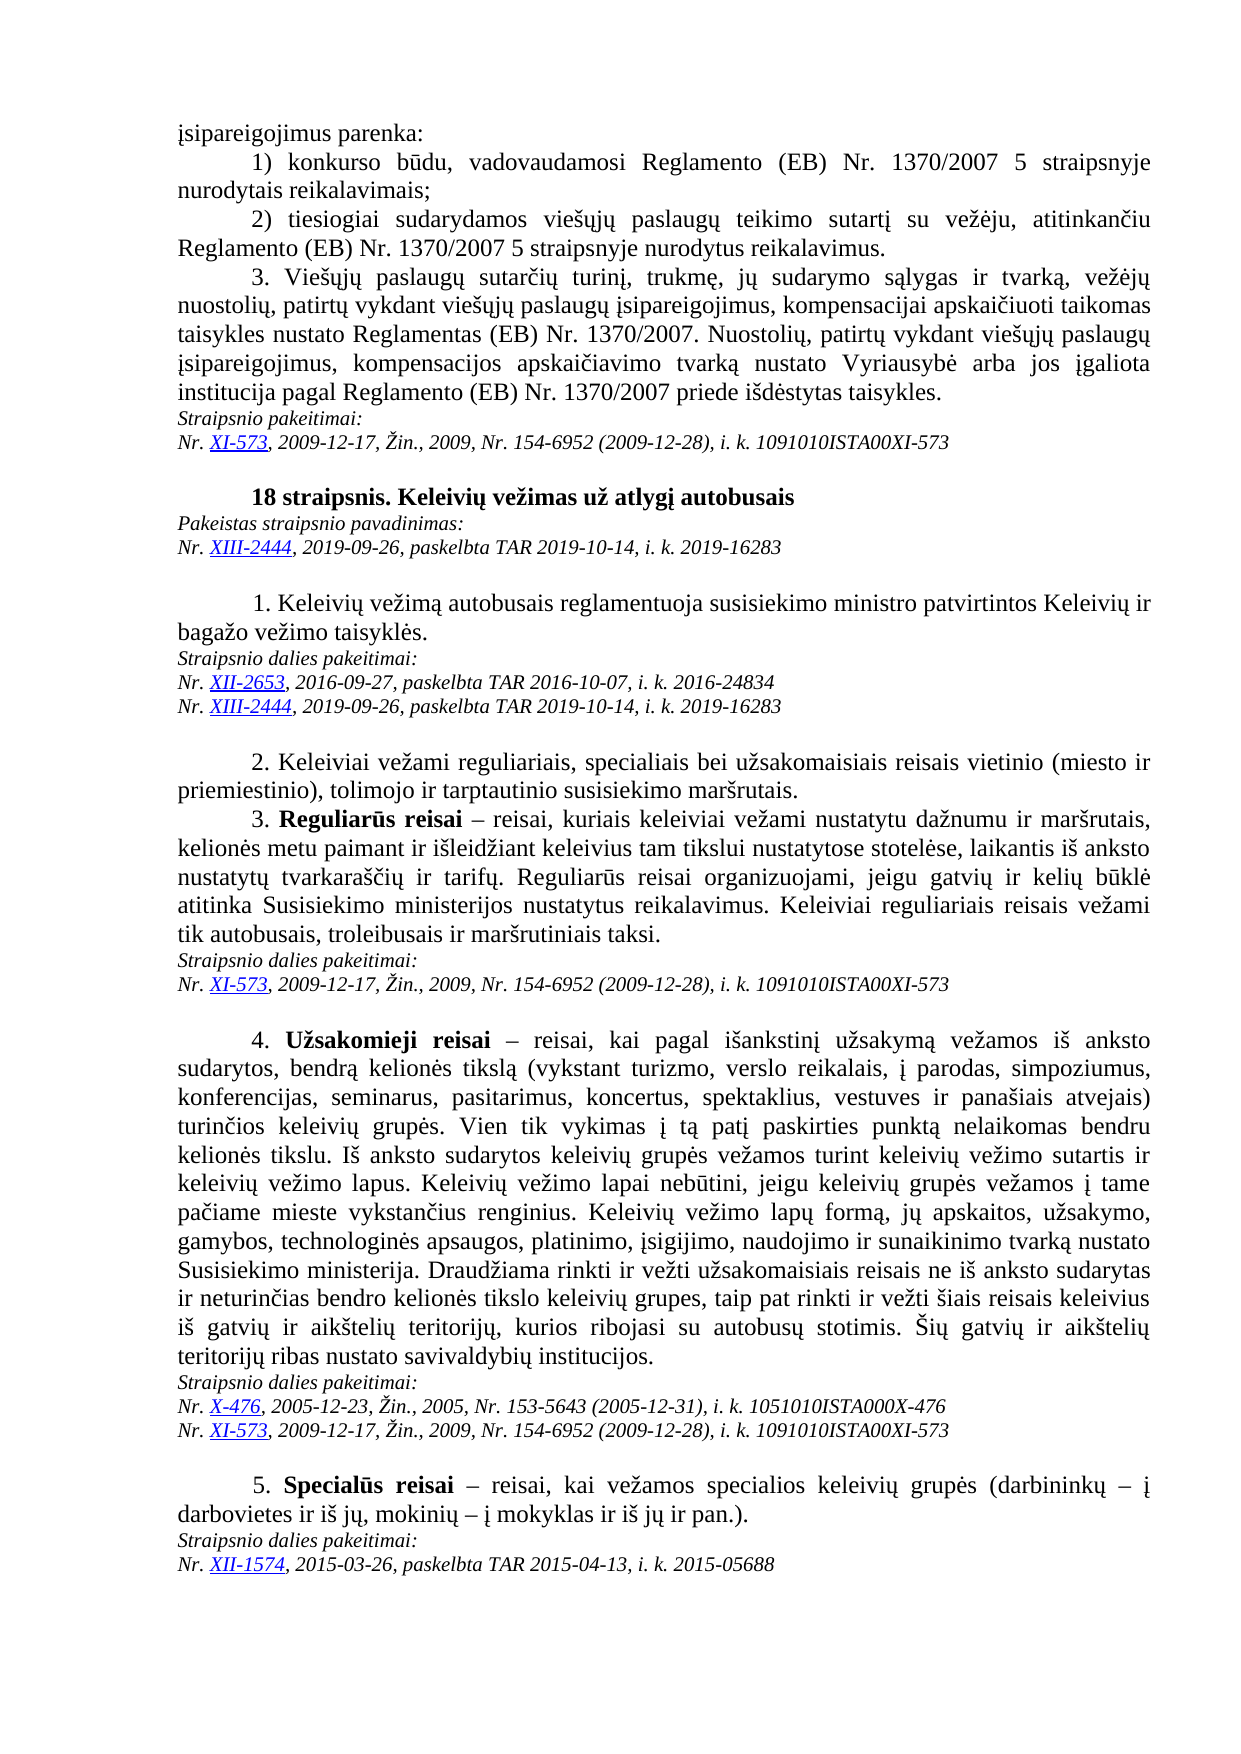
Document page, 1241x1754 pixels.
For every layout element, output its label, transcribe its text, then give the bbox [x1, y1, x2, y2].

text Nr. XII-1574, 2015-03-26, paskelbta TAR 2015-04-13, i. k. 2015-05688 [177, 1552, 1152, 1576]
text Nr. XIII-2444, 2019-09-26, paskelbta TAR 2019-10-14, i. k. 2019-16283 [177, 535, 1152, 559]
text Nr. XIII-2444, 2019-09-26, paskelbta TAR 2019-10-14, i. k. 2019-16283 [177, 694, 1152, 718]
text 3. Viešųjų paslaugų sutarčių turinį, trukmę, jų sudarymo sąlygas ir tvarką, vežėjų nuostolių, patirtų vykdant viešųjų paslaugų įsipareigojimus, kompensacijai apskaičiuoti taikomas taisykles nustato Reglamentas (EB) Nr. 1370/2007. Nuostolių, patirtų vykdant viešųjų paslaugų įsipareigojimus, kompensacijos apskaičiavimo tvarką nustato Vyriausybė arba jos įgaliota institucija pagal Reglamento (EB) Nr. 1370/2007 priede išdėstytas taisykles. [177, 262, 1152, 406]
text Nr. XI-573, 2009-12-17, Žin., 2009, Nr. 154-6952 (2009-12-28), i. k. 1091010ISTA00XI-573 [177, 430, 1152, 454]
text 3. Reguliarūs reisai – reisai, kuriais keleiviai vežami nustatytu dažnumu ir maršrutais, kelionės metu paimant ir išleidžiant keleivius tam tikslui nustatytose stotelėse, laikantis iš anksto nustatytų tvarkaraščių ir tarifų. Reguliarūs reisai organizuojami, jeigu gatvių ir kelių būklė atitinka Susisiekimo ministerijos nustatytus reikalavimus. Keleiviai reguliariais reisais vežami tik autobusais, troleibusais ir maršrutiniais taksi. [177, 804, 1152, 948]
text Straipsnio dalies pakeitimai: [177, 646, 1152, 670]
text 5. Specialūs reisai – reisai, kai vežamos specialios keleivių grupės (darbininkų – į darbovietes ir iš jų, mokinių – į mokyklas ir iš jų ir pan.). [177, 1471, 1152, 1528]
text 1. Keleivių vežimą autobusais reglamentuoja susisiekimo ministro patvirtintos Keleivių ir bagažo vežimo taisyklės. [177, 588, 1152, 646]
text Nr. X-476, 2005-12-23, Žin., 2005, Nr. 153-5643 (2005-12-31), i. k. 1051010ISTA000X-476 [177, 1394, 1152, 1418]
text 1) konkurso būdu, vadovaudamosi Reglamento (EB) Nr. 1370/2007 5 straipsnyje nurodytais reikalavimais; [177, 147, 1152, 204]
text 2) tiesiogiai sudarydamos viešųjų paslaugų teikimo sutartį su vežėju, atitinkančiu Reglamento (EB) Nr. 1370/2007 5 straipsnyje nurodytus reikalavimus. [177, 204, 1152, 262]
text Nr. XII-2653, 2016-09-27, paskelbta TAR 2016-10-07, i. k. 2016-24834 [177, 670, 1152, 694]
text Straipsnio pakeitimai: [177, 406, 1152, 430]
text Nr. XI-573, 2009-12-17, Žin., 2009, Nr. 154-6952 (2009-12-28), i. k. 1091010ISTA00XI-573 [177, 1418, 1152, 1442]
text 4. Užsakomieji reisai – reisai, kai pagal išankstinį užsakymą vežamos iš anksto sudarytos, bendrą kelionės tikslą (vykstant turizmo, verslo reikalais, į parodas, simpoziumus, konferencijas, seminarus, pasitarimus, koncertus, spektaklius, vestuves ir panašiais atvejais) turinčios keleivių grupės. Vien tik vykimas į tą patį paskirties punktą nelaikomas bendru kelionės tikslu. Iš anksto sudarytos keleivių grupės vežamos turint keleivių vežimo sutartis ir keleivių vežimo lapus. Keleivių vežimo lapai nebūtini, jeigu keleivių grupės vežamos į tame pačiame mieste vykstančius renginius. Keleivių vežimo lapų formą, jų apskaitos, užsakymo, gamybos, technologinės apsaugos, platinimo, įsigijimo, naudojimo ir sunaikinimo tvarką nustato Susisiekimo ministerija. Draudžiama rinkti ir vežti užsakomaisiais reisais ne iš anksto sudarytas ir neturinčias bendro kelionės tikslo keleivių grupes, taip pat rinkti ir vežti šiais reisais keleivius iš gatvių ir aikštelių teritorijų, kurios ribojasi su autobusų stotimis. Šių gatvių ir aikštelių teritorijų ribas nustato savivaldybių institucijos. [177, 1025, 1152, 1370]
text 18 straipsnis. Keleivių vežimas už atlygį autobusais [177, 482, 1152, 511]
text Pakeistas straipsnio pavadinimas: [177, 511, 1152, 535]
text įsipareigojimus parenka: [177, 118, 1152, 147]
text Nr. XI-573, 2009-12-17, Žin., 2009, Nr. 154-6952 (2009-12-28), i. k. 1091010ISTA00XI-573 [177, 972, 1152, 996]
text Straipsnio dalies pakeitimai: [177, 948, 1152, 972]
text Straipsnio dalies pakeitimai: [177, 1370, 1152, 1394]
text 2. Keleiviai vežami reguliariais, specialiais bei užsakomaisiais reisais vietinio (miesto ir priemiestinio), tolimojo ir tarptautinio susisiekimo maršrutais. [177, 747, 1152, 804]
text Straipsnio dalies pakeitimai: [177, 1528, 1152, 1552]
